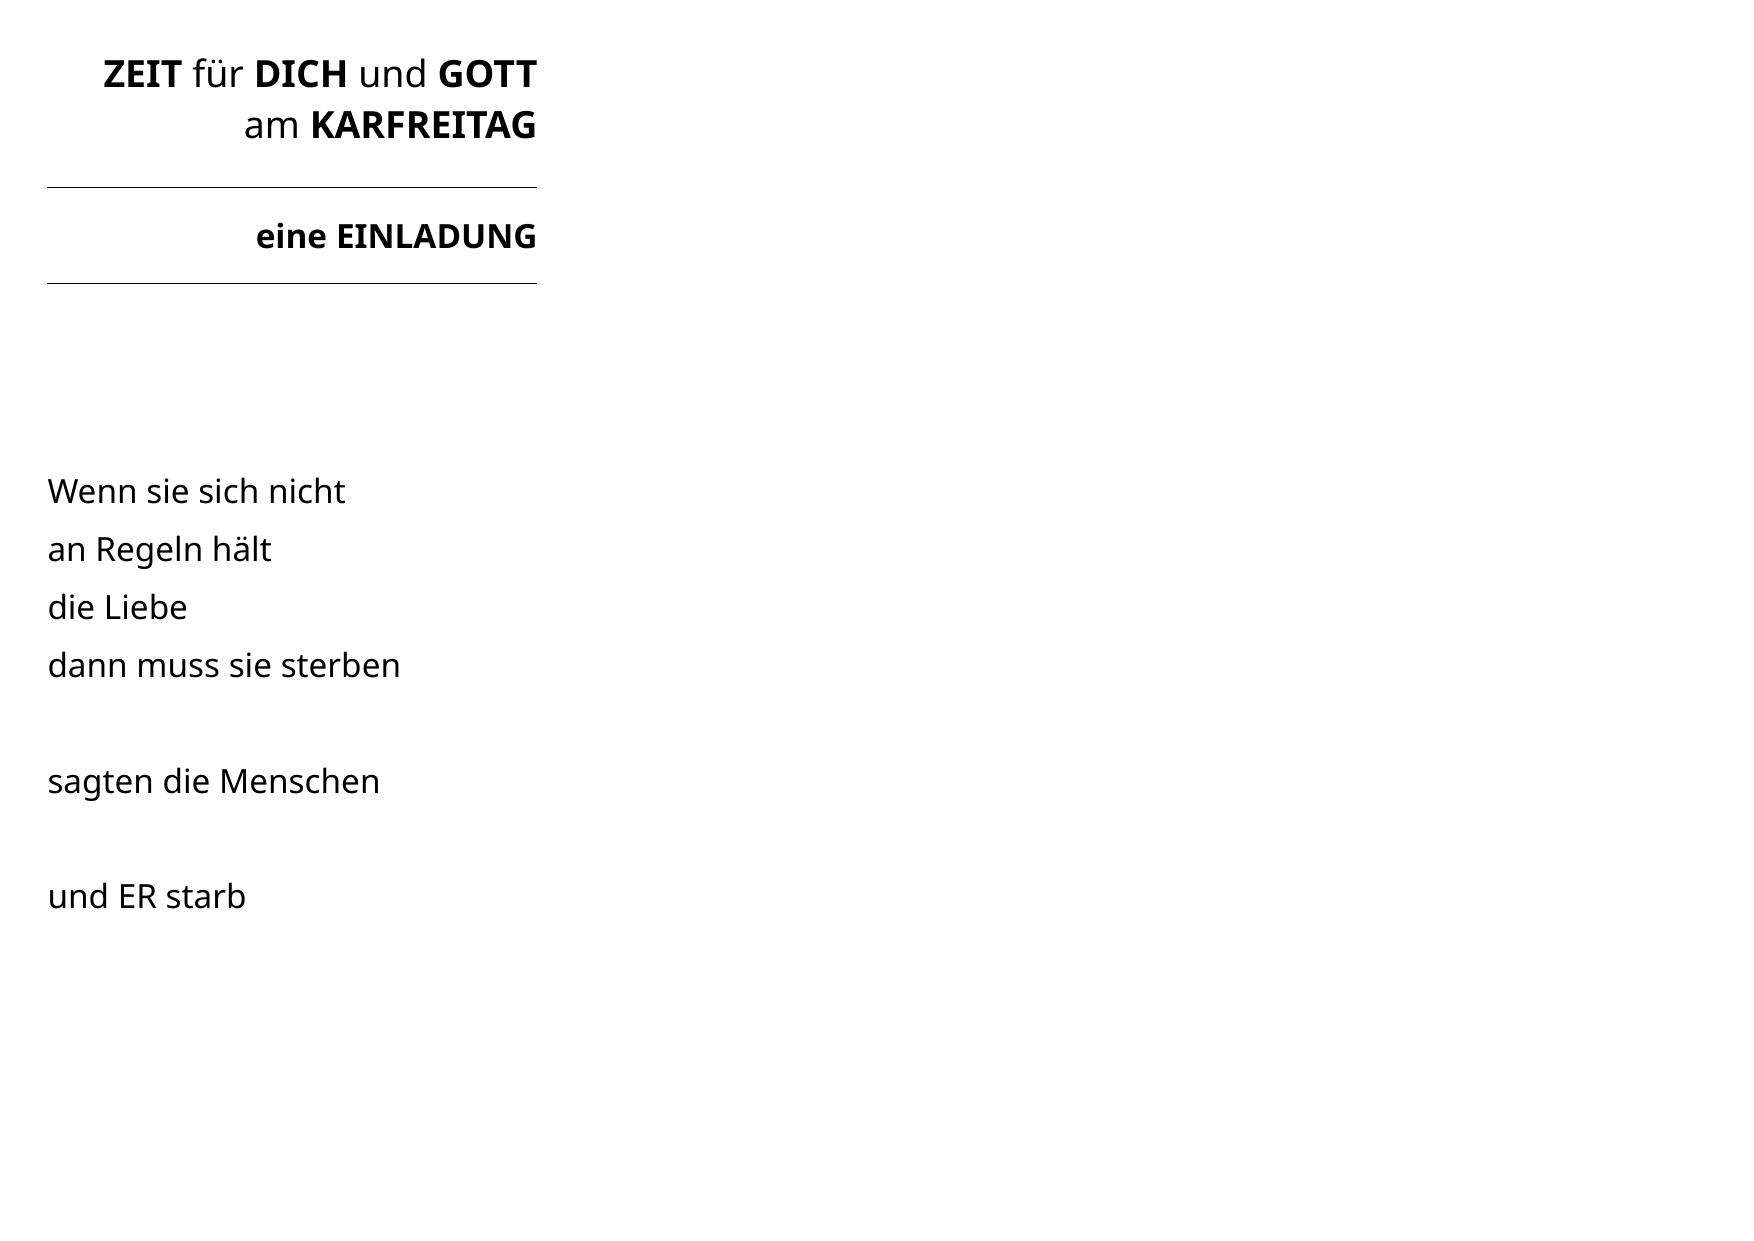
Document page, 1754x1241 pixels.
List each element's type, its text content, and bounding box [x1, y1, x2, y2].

text Wenn sie sich nicht [47, 468, 537, 513]
text am Karfreitag [47, 98, 537, 149]
text die Liebe [47, 584, 537, 629]
text sagten die Menschen [47, 757, 537, 803]
text eine Einladung [47, 213, 537, 258]
text dann muss sie sterben [47, 642, 537, 687]
text Zeit für Dich und Gott [47, 47, 537, 98]
text an Regeln hält [47, 526, 537, 571]
text und ER starb [47, 873, 537, 919]
